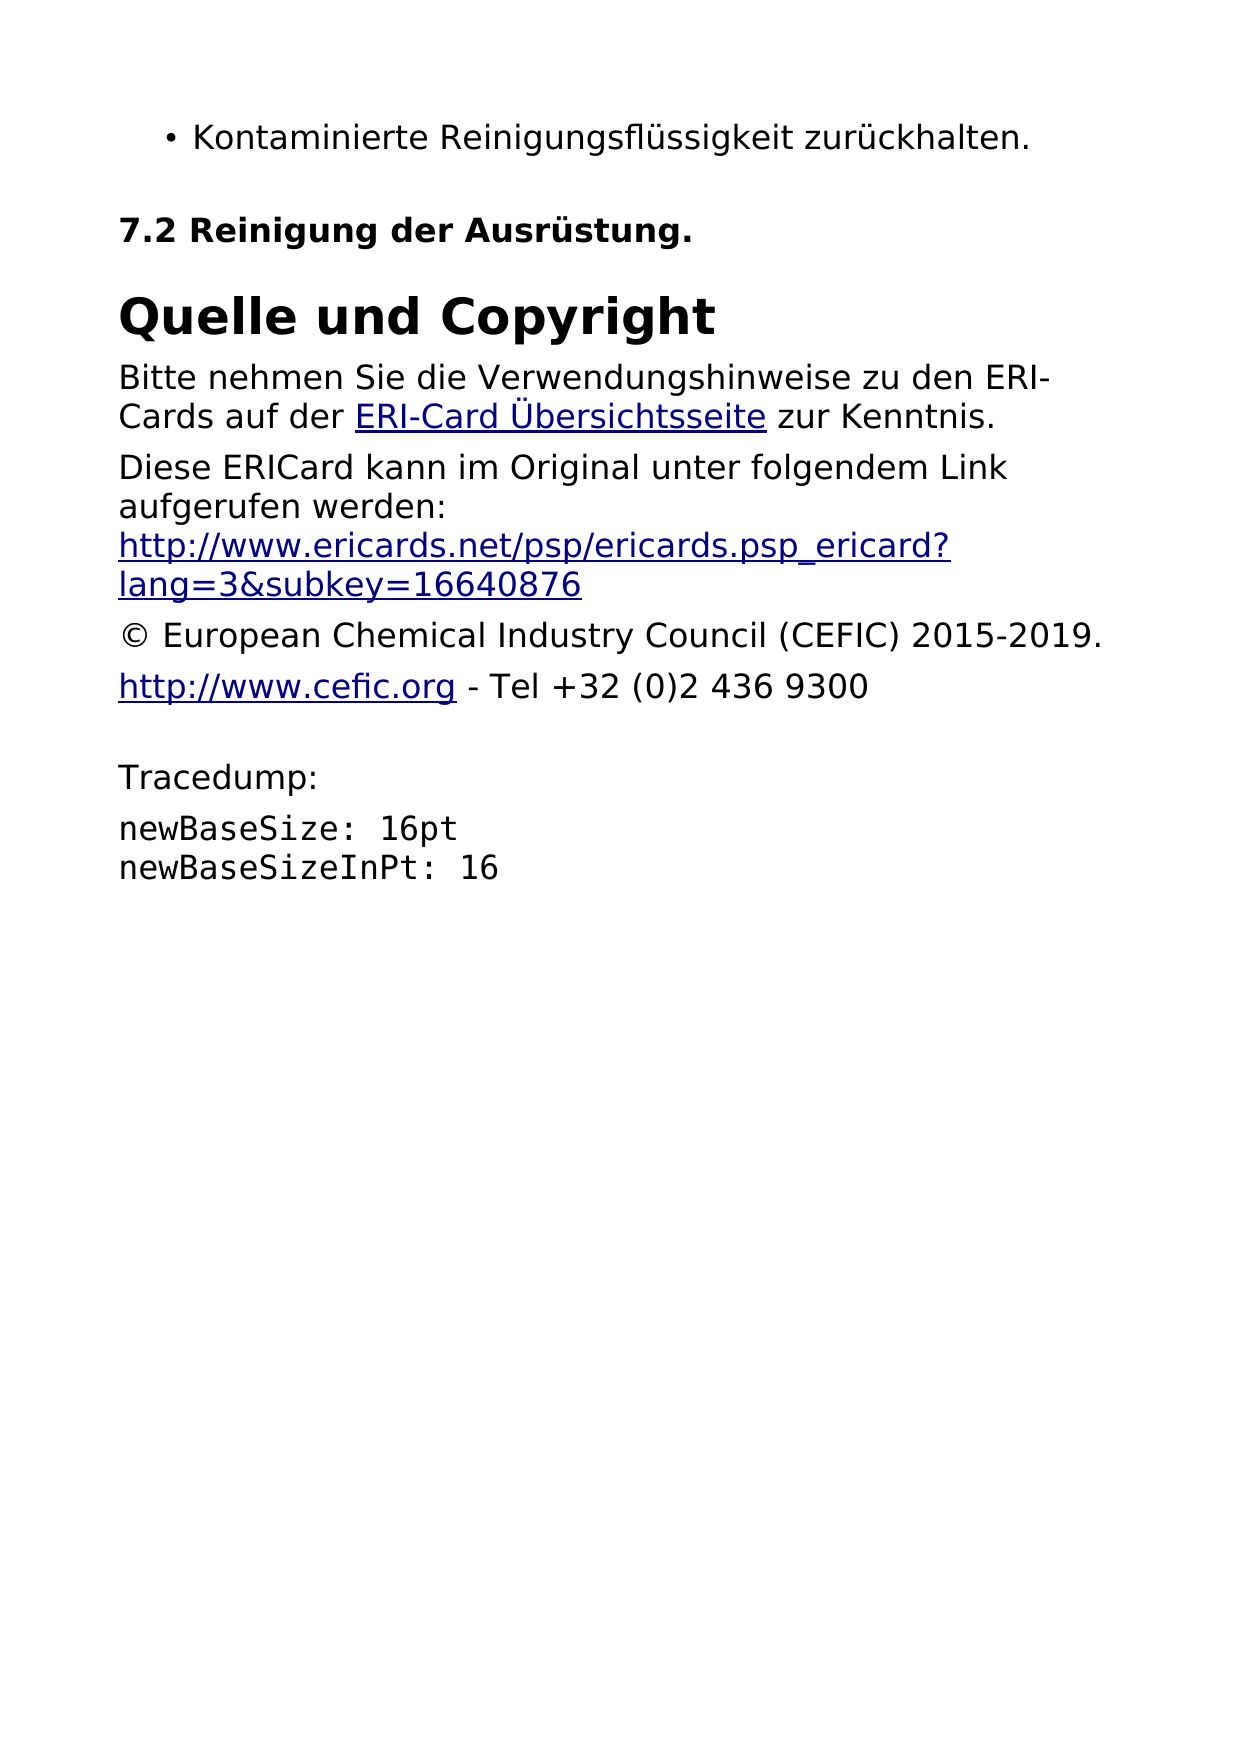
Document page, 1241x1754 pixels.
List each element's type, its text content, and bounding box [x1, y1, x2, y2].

text © European Chemical Industry Council (CEFIC) 2015-2019. [118, 617, 1122, 656]
text http://www.cefic.org - Tel +32 (0)2 436 9300 [118, 668, 1122, 707]
text Diese ERICard kann im Original unter folgendem Link aufgerufen werden: http://www.ericards.net/psp/ericards.psp_ericard?lang=3&subkey=16640876 [118, 449, 1122, 604]
subtitle 7.2 Reinigung der Ausrüstung. [118, 211, 1122, 250]
list Kontaminierte Reinigungsflüssigkeit zurückhalten. [177, 118, 1122, 157]
text Tracedump: [118, 719, 1122, 797]
text Bitte nehmen Sie die Verwendungshinweise zu den ERI-Cards auf der ERI-Card Übersichtsseite zur Kenntnis. [118, 358, 1122, 436]
text newBaseSize: 16pt newBaseSizeInPt: 16 [118, 809, 1122, 887]
subtitle Quelle und Copyright [118, 288, 1122, 346]
